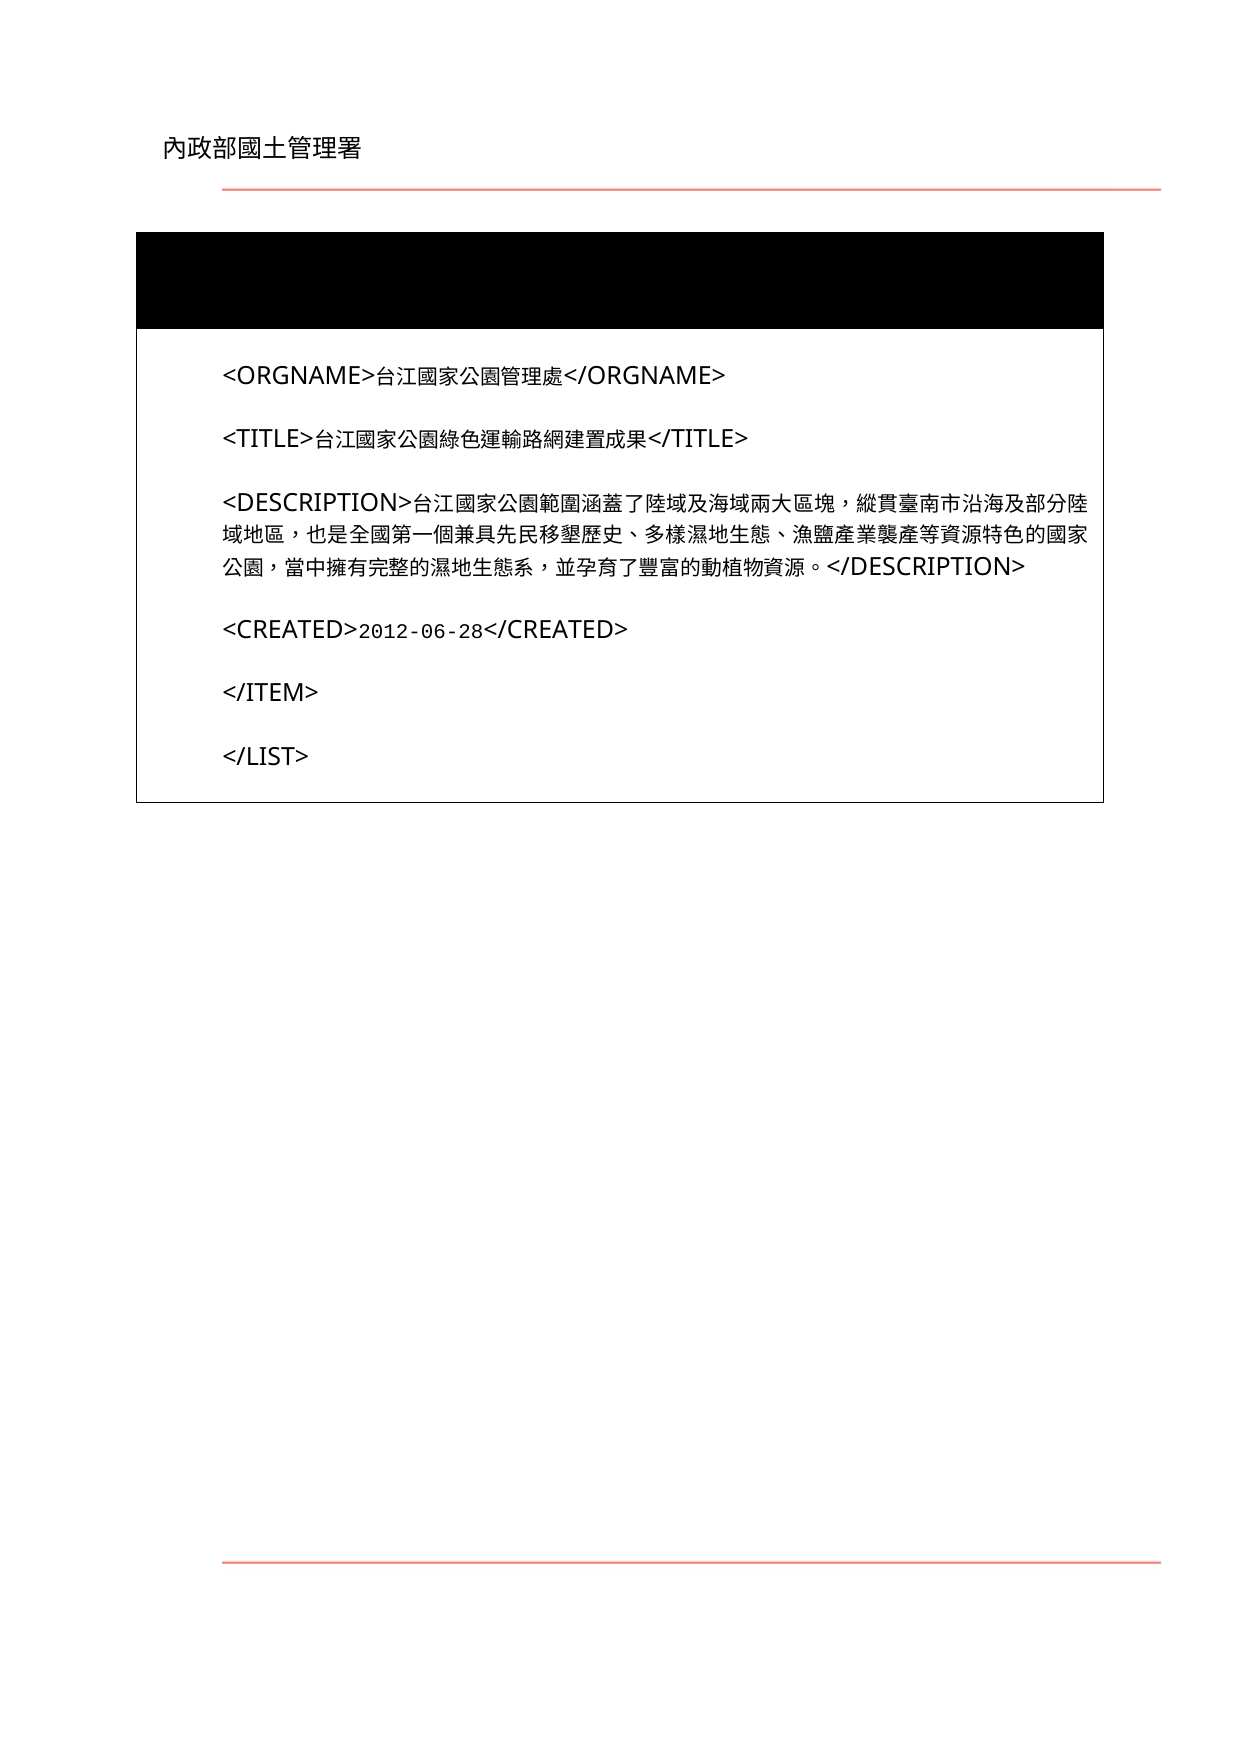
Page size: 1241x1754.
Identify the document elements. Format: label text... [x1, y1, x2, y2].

picture [222, 1553, 1162, 1572]
table_header 欄位 [137, 233, 565, 328]
picture [222, 181, 1162, 199]
table_cell <ORGNAME>台江國家公園管理處</ORGNAME> <TITLE>台江國家公園綠色運輸路網建置成果</TITLE> <DESCRIPTION>台江國家公園範圍涵蓋了陸域及海域兩大區塊，縱貫臺南市沿海及部分陸域地區，也是全國第一個兼具先民移墾歷史、多樣濕地生態、漁鹽產業襲產等資源特色的國家公園，當中擁有完整的濕地生態系，並孕育了豐富的動植物資源。</DESCRIPTION> <CREATED>2012-06-28</CREATED> </ITEM> </LIST> [137, 329, 1103, 802]
table_header 說明 [566, 233, 1103, 328]
